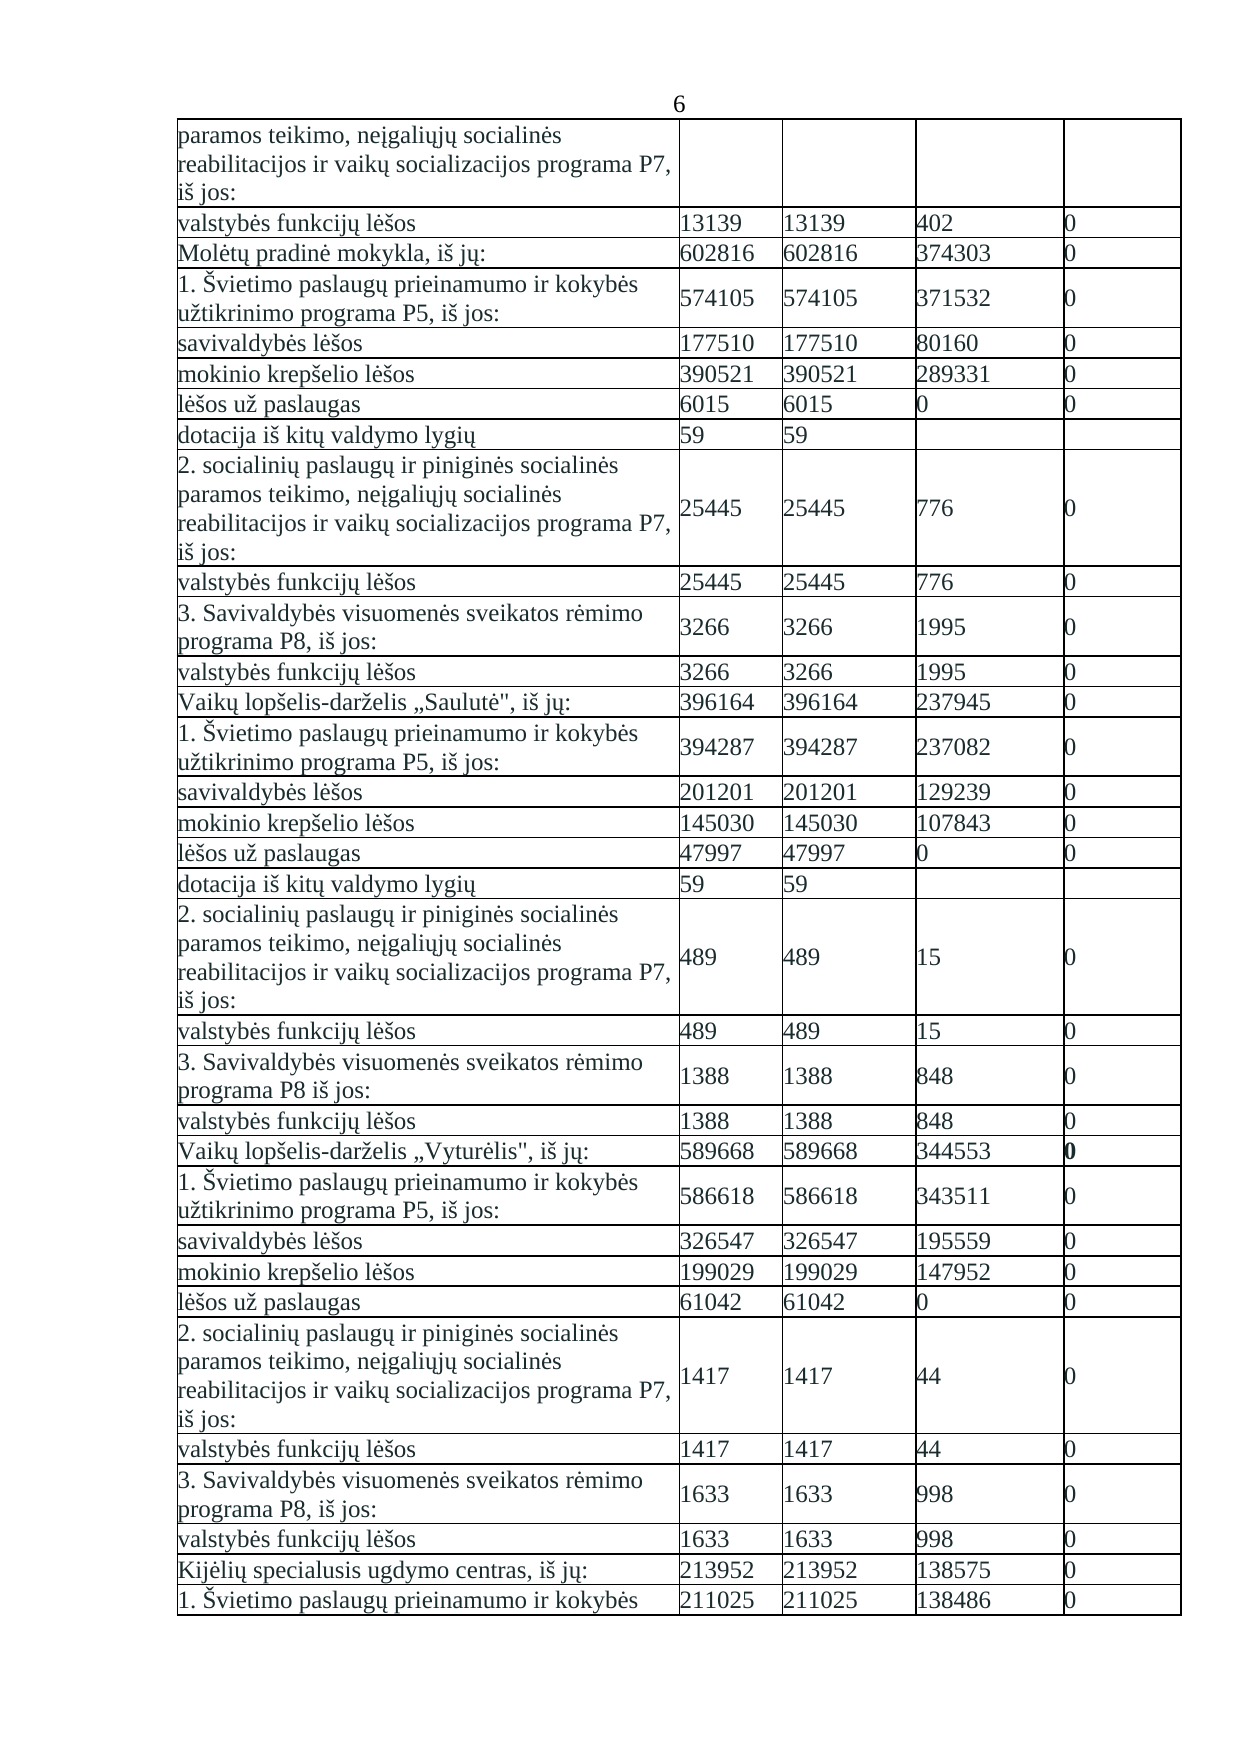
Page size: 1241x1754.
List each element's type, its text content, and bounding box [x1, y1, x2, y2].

table_cell [783, 120, 915, 206]
table_cell 13139 [680, 208, 782, 237]
table_cell 371532 [917, 269, 1063, 326]
table_cell 0 [917, 838, 1063, 867]
table_cell 848 [917, 1046, 1063, 1104]
table_cell 47997 [680, 838, 782, 867]
table_cell 201201 [783, 777, 915, 806]
table_cell 574105 [783, 269, 915, 326]
table_cell 59 [680, 420, 782, 448]
table_cell 211025 [680, 1585, 782, 1614]
table_cell [1065, 120, 1180, 206]
table_cell 44 [917, 1318, 1063, 1433]
table_cell 177510 [783, 328, 915, 357]
table_cell 2. socialinių paslaugų ir piniginės socialinės paramos teikimo, neįgaliųjų socialinės reabilitacijos ir vaikų socializacijos programa P7, iš jos: [178, 1318, 679, 1433]
table_cell 145030 [783, 808, 915, 836]
table_cell 80160 [917, 328, 1063, 357]
table_cell 1633 [680, 1524, 782, 1553]
table_cell 3. Savivaldybės visuomenės sveikatos rėmimo programa P8, iš jos: [178, 1465, 679, 1522]
table_cell 0 [1065, 1555, 1180, 1583]
table_cell 589668 [680, 1136, 782, 1165]
table_cell 0 [1065, 838, 1180, 867]
table_cell 59 [783, 420, 915, 448]
table_cell 1388 [680, 1046, 782, 1104]
table_cell 0 [1065, 657, 1180, 686]
table_cell 586618 [783, 1167, 915, 1224]
table_cell Molėtų pradinė mokykla, iš jų: [178, 238, 679, 267]
table_cell 0 [1065, 1106, 1180, 1134]
table_cell 394287 [783, 718, 915, 775]
table_cell 0 [917, 1287, 1063, 1316]
table_cell 3. Savivaldybės visuomenės sveikatos rėmimo programa P8, iš jos: [178, 597, 679, 655]
table_cell 289331 [917, 359, 1063, 387]
table_cell 6015 [680, 389, 782, 418]
table_cell 589668 [783, 1136, 915, 1165]
table_cell 0 [1065, 899, 1180, 1014]
table_cell valstybės funkcijų lėšos [178, 1106, 679, 1134]
table_cell 138575 [917, 1555, 1063, 1583]
table_cell 602816 [783, 238, 915, 267]
table_cell 138486 [917, 1585, 1063, 1614]
table_cell 199029 [783, 1257, 915, 1285]
table_cell valstybės funkcijų lėšos [178, 1524, 679, 1553]
table_cell 489 [783, 899, 915, 1014]
table_cell 0 [1065, 450, 1180, 565]
table_cell 0 [1065, 359, 1180, 387]
table_cell 1417 [680, 1318, 782, 1433]
table_cell 3266 [783, 657, 915, 686]
table_cell 0 [1065, 1585, 1180, 1614]
table_cell 59 [783, 869, 915, 897]
table_cell 145030 [680, 808, 782, 836]
table_cell 0 [1065, 597, 1180, 655]
table_cell 0 [1065, 389, 1180, 418]
table_cell 25445 [680, 567, 782, 596]
table_cell 201201 [680, 777, 782, 806]
table_cell 1995 [917, 597, 1063, 655]
table_cell 15 [917, 899, 1063, 1014]
table_cell 1633 [680, 1465, 782, 1522]
table_cell 0 [1065, 208, 1180, 237]
table_cell valstybės funkcijų lėšos [178, 1016, 679, 1045]
table_cell 0 [1065, 1046, 1180, 1104]
table_cell [917, 869, 1063, 897]
table_cell 3266 [680, 597, 782, 655]
table_cell valstybės funkcijų lėšos [178, 657, 679, 686]
table_cell 1. Švietimo paslaugų prieinamumo ir kokybės užtikrinimo programa P5, iš jos: [178, 269, 679, 326]
table_cell dotacija iš kitų valdymo lygių [178, 420, 679, 448]
table_cell 3266 [783, 597, 915, 655]
table_cell 0 [1065, 1136, 1180, 1165]
table_cell 0 [917, 389, 1063, 418]
table_cell 998 [917, 1524, 1063, 1553]
table_cell 0 [1065, 777, 1180, 806]
table_cell 213952 [680, 1555, 782, 1583]
table_cell dotacija iš kitų valdymo lygių [178, 869, 679, 897]
table_cell Kijėlių specialusis ugdymo centras, iš jų: [178, 1555, 679, 1583]
table_cell 489 [680, 1016, 782, 1045]
table_cell 489 [680, 899, 782, 1014]
table_cell 0 [1065, 328, 1180, 357]
table_cell 326547 [680, 1226, 782, 1255]
table_cell 1417 [783, 1434, 915, 1463]
table_cell 776 [917, 450, 1063, 565]
table_cell 0 [1065, 1465, 1180, 1522]
table_cell 3266 [680, 657, 782, 686]
table_cell 0 [1065, 718, 1180, 775]
table_cell [917, 420, 1063, 448]
table_cell 0 [1065, 1434, 1180, 1463]
table_cell 1633 [783, 1465, 915, 1522]
table_cell 59 [680, 869, 782, 897]
table_cell savivaldybės lėšos [178, 328, 679, 357]
table_cell 574105 [680, 269, 782, 326]
table_cell 237945 [917, 687, 1063, 716]
table_cell 177510 [680, 328, 782, 357]
table_cell 402 [917, 208, 1063, 237]
table_cell 237082 [917, 718, 1063, 775]
table_cell 1. Švietimo paslaugų prieinamumo ir kokybės [178, 1585, 679, 1614]
table_cell 0 [1065, 567, 1180, 596]
table_cell lėšos už paslaugas [178, 838, 679, 867]
table_cell 586618 [680, 1167, 782, 1224]
table_cell 195559 [917, 1226, 1063, 1255]
table_cell 61042 [783, 1287, 915, 1316]
table_cell 6015 [783, 389, 915, 418]
table_cell valstybės funkcijų lėšos [178, 1434, 679, 1463]
table_cell 0 [1065, 1016, 1180, 1045]
table_cell 343511 [917, 1167, 1063, 1224]
table_cell 47997 [783, 838, 915, 867]
table_cell 602816 [680, 238, 782, 267]
table_cell 374303 [917, 238, 1063, 267]
table_cell 147952 [917, 1257, 1063, 1285]
table_cell 129239 [917, 777, 1063, 806]
table_cell 13139 [783, 208, 915, 237]
table_cell [1065, 420, 1180, 448]
table_cell 1. Švietimo paslaugų prieinamumo ir kokybės užtikrinimo programa P5, iš jos: [178, 1167, 679, 1224]
table_cell 61042 [680, 1287, 782, 1316]
table_cell Vaikų lopšelis-darželis „Vyturėlis", iš jų: [178, 1136, 679, 1165]
table_cell 0 [1065, 1257, 1180, 1285]
table_cell 344553 [917, 1136, 1063, 1165]
table_cell Vaikų lopšelis-darželis „Saulutė", iš jų: [178, 687, 679, 716]
table_cell 211025 [783, 1585, 915, 1614]
table_cell savivaldybės lėšos [178, 1226, 679, 1255]
table_cell 326547 [783, 1226, 915, 1255]
table_cell 0 [1065, 808, 1180, 836]
table_cell 1388 [783, 1046, 915, 1104]
table_cell 44 [917, 1434, 1063, 1463]
table_cell 394287 [680, 718, 782, 775]
table_cell 15 [917, 1016, 1063, 1045]
table_cell 0 [1065, 1524, 1180, 1553]
table_cell paramos teikimo, neįgaliųjų socialinės reabilitacijos ir vaikų socializacijos programa P7, iš jos: [178, 120, 679, 206]
table_cell 1388 [680, 1106, 782, 1134]
table_cell 998 [917, 1465, 1063, 1522]
table_cell lėšos už paslaugas [178, 1287, 679, 1316]
table_cell [680, 120, 782, 206]
table_cell 2. socialinių paslaugų ir piniginės socialinės paramos teikimo, neįgaliųjų socialinės reabilitacijos ir vaikų socializacijos programa P7, iš jos: [178, 450, 679, 565]
table_cell valstybės funkcijų lėšos [178, 208, 679, 237]
table_cell 0 [1065, 1287, 1180, 1316]
table_cell 776 [917, 567, 1063, 596]
table_cell lėšos už paslaugas [178, 389, 679, 418]
table_cell 25445 [783, 567, 915, 596]
table_cell 1417 [783, 1318, 915, 1433]
table_cell savivaldybės lėšos [178, 777, 679, 806]
table_cell 0 [1065, 687, 1180, 716]
table_cell 1633 [783, 1524, 915, 1553]
table_cell 0 [1065, 1167, 1180, 1224]
table_cell 396164 [680, 687, 782, 716]
table_cell 390521 [680, 359, 782, 387]
table_cell 0 [1065, 1318, 1180, 1433]
table_cell 848 [917, 1106, 1063, 1134]
table_cell 1417 [680, 1434, 782, 1463]
table_cell mokinio krepšelio lėšos [178, 359, 679, 387]
table_cell 489 [783, 1016, 915, 1045]
table_cell 213952 [783, 1555, 915, 1583]
table_cell 25445 [783, 450, 915, 565]
table_cell 0 [1065, 238, 1180, 267]
table_cell 390521 [783, 359, 915, 387]
table_cell valstybės funkcijų lėšos [178, 567, 679, 596]
table_cell 1995 [917, 657, 1063, 686]
table_cell 396164 [783, 687, 915, 716]
table_cell mokinio krepšelio lėšos [178, 1257, 679, 1285]
table_cell [917, 120, 1063, 206]
table_cell mokinio krepšelio lėšos [178, 808, 679, 836]
table_cell 199029 [680, 1257, 782, 1285]
table_cell 25445 [680, 450, 782, 565]
table_cell 0 [1065, 1226, 1180, 1255]
table_cell 1. Švietimo paslaugų prieinamumo ir kokybės užtikrinimo programa P5, iš jos: [178, 718, 679, 775]
table_cell 0 [1065, 269, 1180, 326]
table_cell [1065, 869, 1180, 897]
table_cell 107843 [917, 808, 1063, 836]
table_cell 1388 [783, 1106, 915, 1134]
table_cell 2. socialinių paslaugų ir piniginės socialinės paramos teikimo, neįgaliųjų socialinės reabilitacijos ir vaikų socializacijos programa P7, iš jos: [178, 899, 679, 1014]
table_cell 3. Savivaldybės visuomenės sveikatos rėmimo programa P8 iš jos: [178, 1046, 679, 1104]
